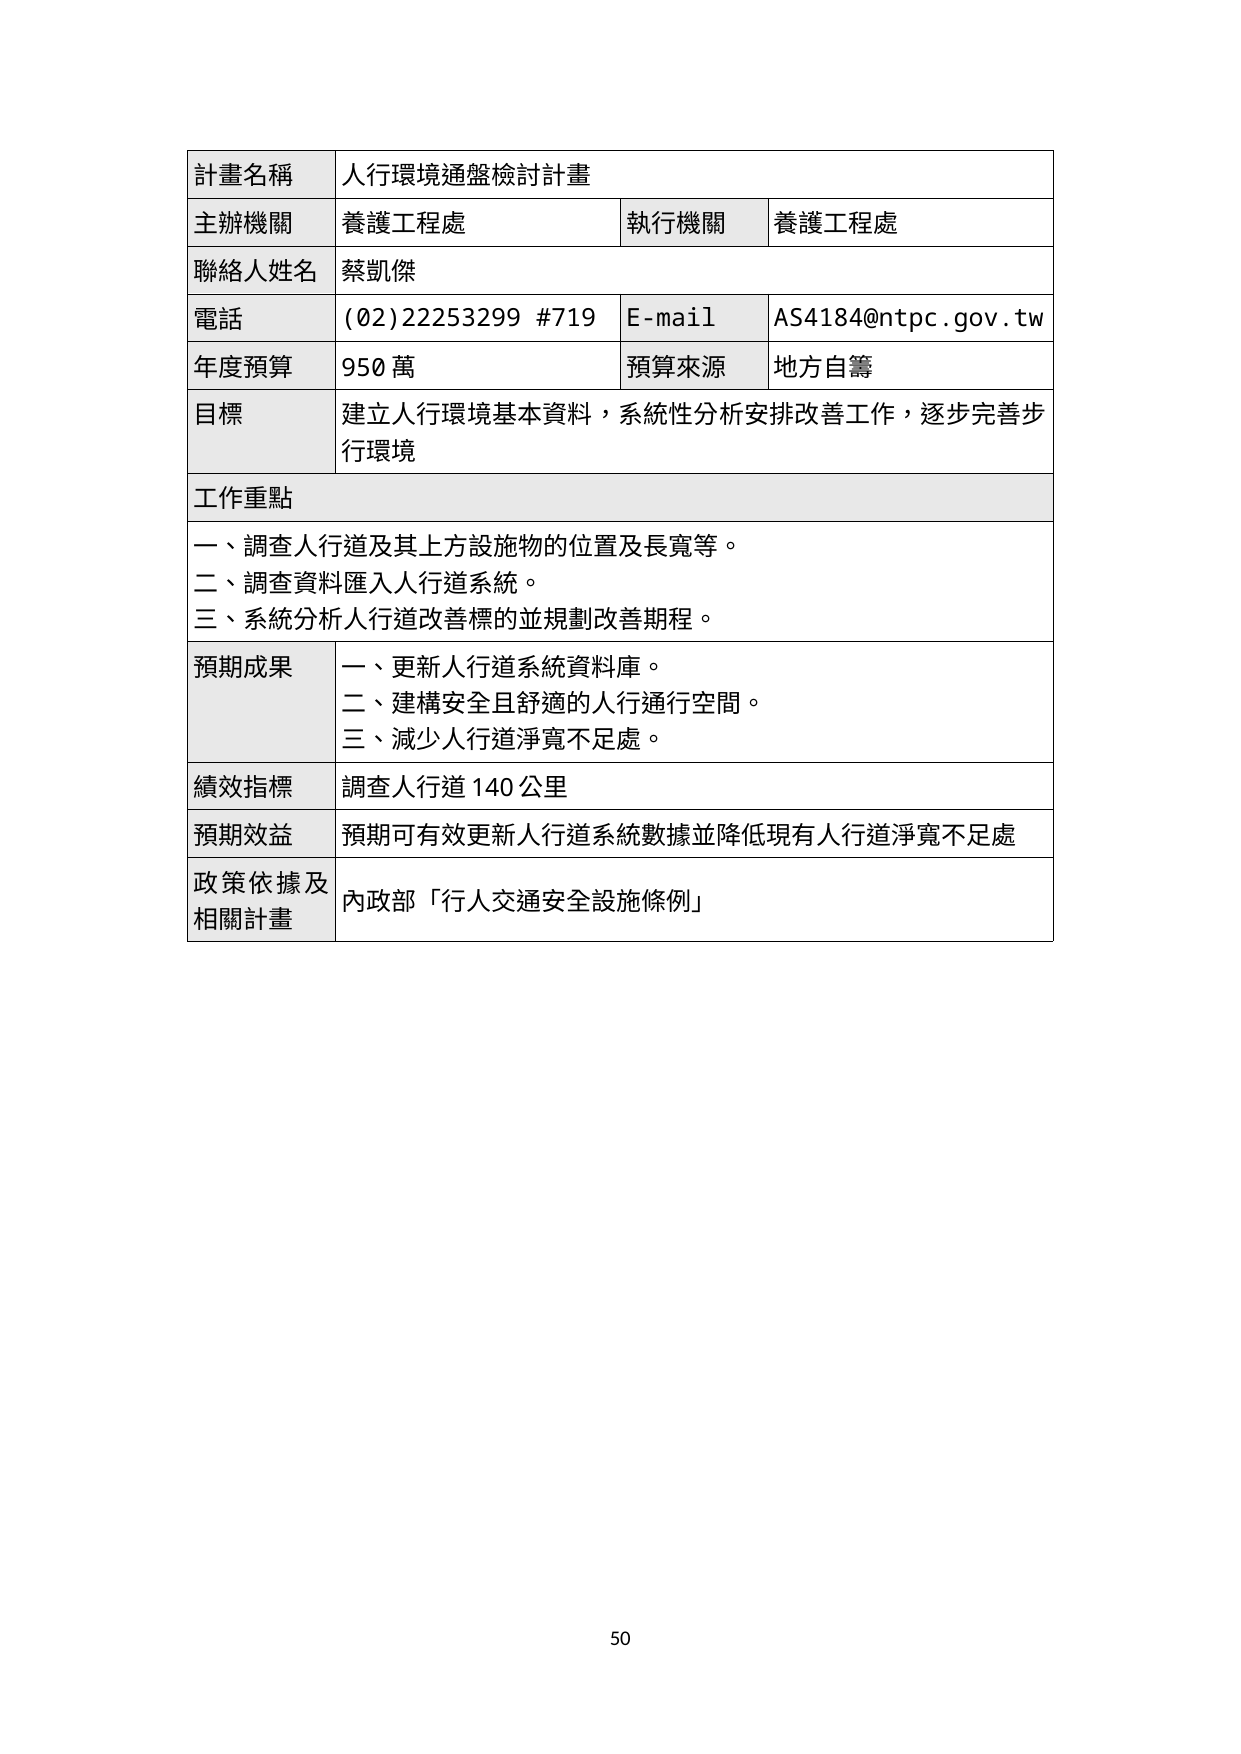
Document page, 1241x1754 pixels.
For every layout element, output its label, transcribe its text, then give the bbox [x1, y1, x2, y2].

table_cell 聯絡人姓名 [188, 247, 335, 293]
table_cell 主辦機關 [188, 199, 335, 246]
table_cell E-mail [621, 295, 768, 341]
table_cell 政策依據及相關計畫 [188, 858, 335, 941]
table_cell 養護工程處 [336, 199, 620, 246]
table_cell 養護工程處 [769, 199, 1053, 246]
table_cell 目標 [188, 390, 335, 473]
table_header 計畫名稱 [188, 151, 335, 198]
table_cell 一、調查人行道及其上方設施物的位置及長寬等。 二、調查資料匯入人行道系統。 三、系統分析人行道改善標的並規劃改善期程。 [188, 522, 1053, 641]
table_cell 調查人行道140公里 [336, 763, 1053, 809]
table_cell 950萬 [336, 342, 620, 389]
table_cell 內政部「行人交通安全設施條例」 [336, 858, 1053, 941]
table_cell 地方自籌 [769, 342, 1053, 389]
table_cell 預期成果 [188, 642, 335, 762]
table_cell 建立人行環境基本資料，系統性分析安排改善工作，逐步完善步行環境 [336, 390, 1053, 473]
table_cell (02)22253299 #719 [336, 295, 620, 341]
table_cell 執行機關 [621, 199, 768, 246]
table_cell AS4184@ntpc.gov.tw [769, 295, 1053, 341]
table_header 人行環境通盤檢討計畫 [336, 151, 1053, 198]
table_cell 一、更新人行道系統資料庫。 二、建構安全且舒適的人行通行空間。 三、減少人行道淨寬不足處。 [336, 642, 1053, 762]
table_cell 工作重點 [188, 474, 1053, 521]
table_cell 蔡凱傑 [336, 247, 1053, 293]
table_cell 預算來源 [621, 342, 768, 389]
table_cell 績效指標 [188, 763, 335, 809]
table_cell 年度預算 [188, 342, 335, 389]
table_cell 電話 [188, 295, 335, 341]
table_cell 預期可有效更新人行道系統數據並降低現有人行道淨寬不足處 [336, 810, 1053, 857]
table_cell 預期效益 [188, 810, 335, 857]
